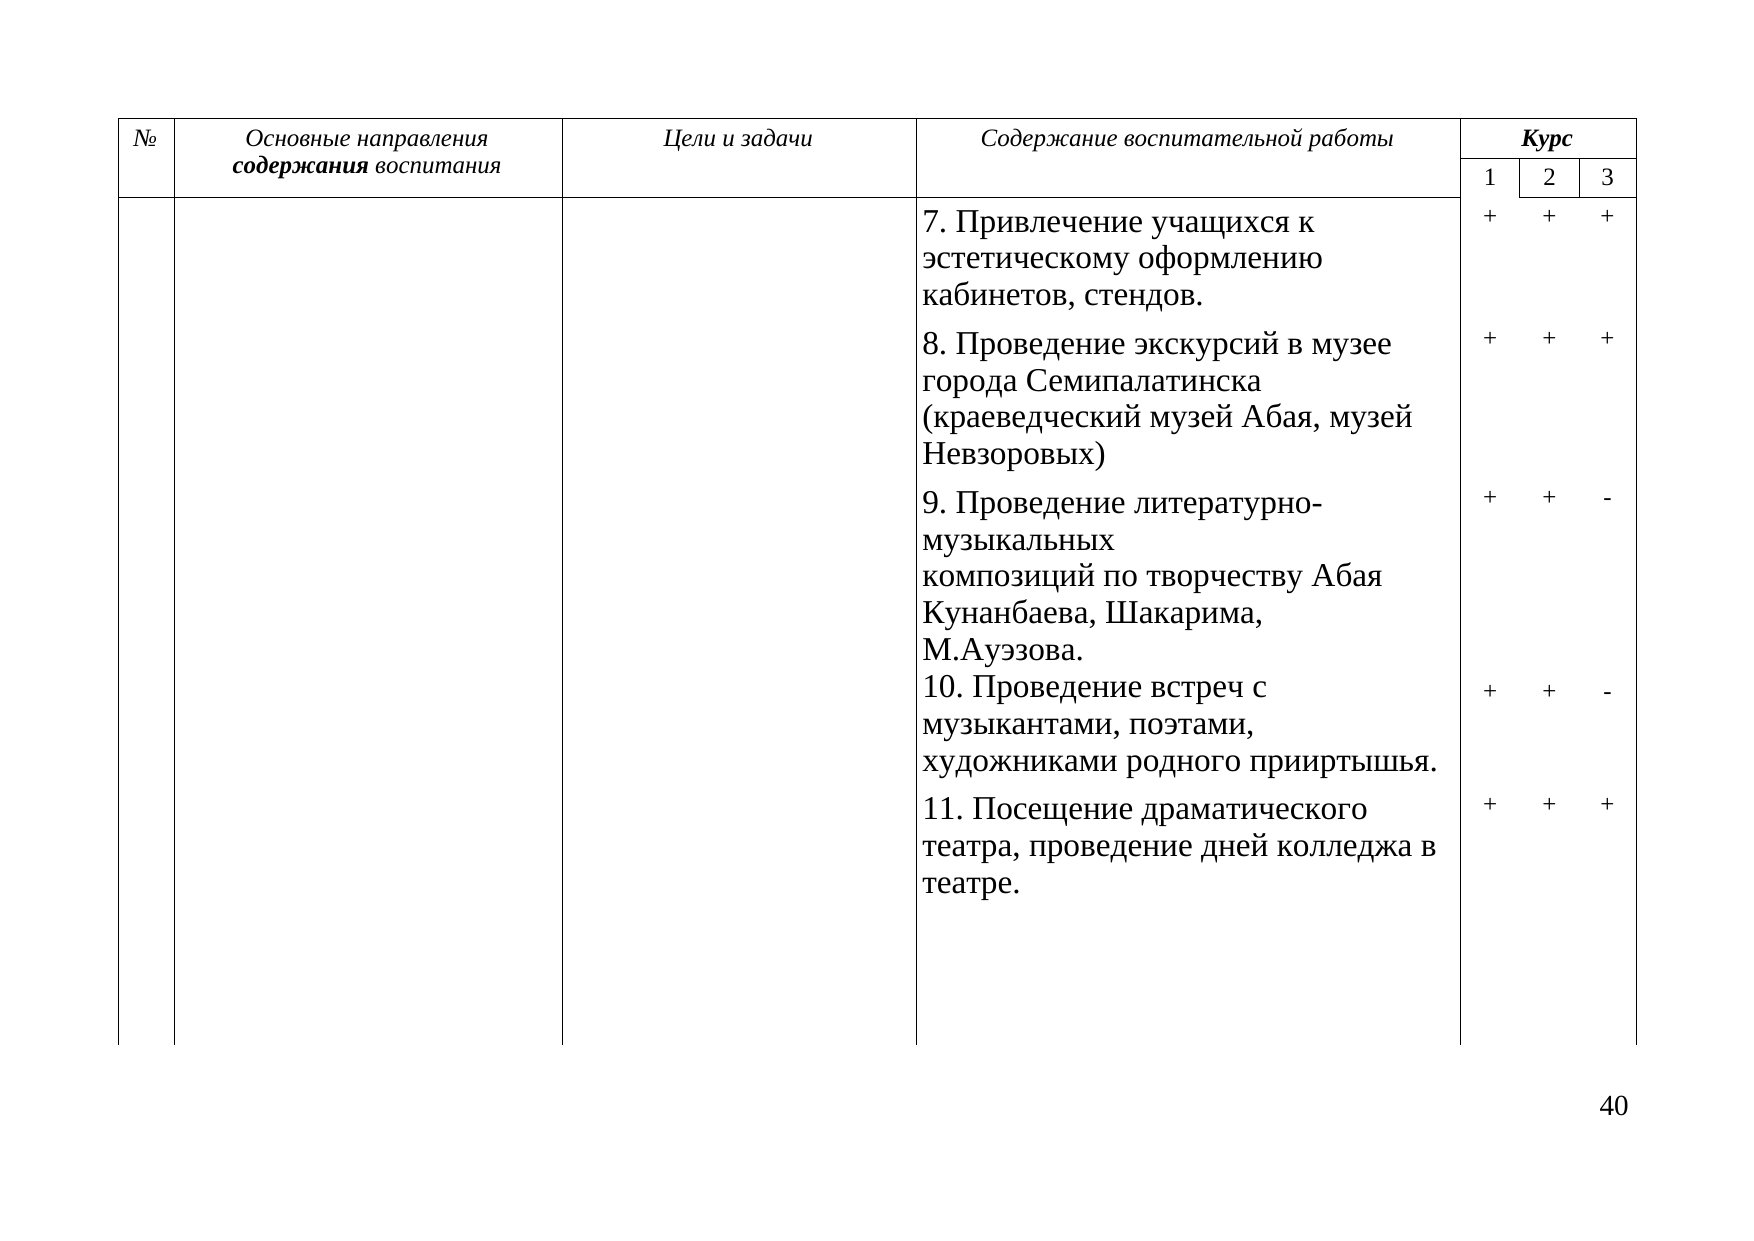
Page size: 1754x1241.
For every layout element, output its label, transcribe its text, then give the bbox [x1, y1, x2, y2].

table_header № [119, 119, 174, 197]
table_cell 8. Проведение экскурсий в музее города Семипалатинска (краеведческий музей Абая, музей Невзоровых) [917, 319, 1460, 478]
table_cell + + [1461, 478, 1519, 784]
table_cell [563, 319, 916, 478]
table_cell [563, 198, 916, 319]
table_cell [119, 478, 174, 784]
table_cell + + [1520, 478, 1579, 784]
table_cell [175, 784, 562, 1045]
table_cell [175, 478, 562, 784]
table_cell - - [1579, 478, 1636, 784]
table_cell 7. Привлечение учащихся к эстетическому оформлению кабинетов, стендов. [917, 198, 1460, 319]
table_cell [119, 198, 174, 319]
table_cell 3 [1580, 159, 1636, 197]
table_cell + [1520, 784, 1579, 1045]
table_header Содержание воспитательной работы [917, 119, 1460, 197]
table_cell [119, 784, 174, 1045]
table_header Основные направления содержания воспитания [175, 119, 562, 197]
table_cell 11. Посещение драматического театра, проведение дней колледжа в театре. [917, 784, 1460, 1045]
table_cell + [1579, 784, 1636, 1045]
table_cell [175, 198, 562, 319]
table_cell [119, 319, 174, 478]
table_header Цели и задачи [563, 119, 916, 197]
table_cell + [1579, 319, 1636, 478]
table_cell 9. Проведение литературно-музыкальных композиций по творчеству Абая Кунанбаева, Шакарима, М.Ауэзова. 10. Проведение встреч с музыкантами, поэтами, художниками родного прииртышья. [917, 478, 1460, 784]
table_cell [563, 784, 916, 1045]
table_cell + [1461, 784, 1519, 1045]
table_cell [175, 319, 562, 478]
table_cell + [1461, 197, 1519, 319]
table_cell + [1520, 319, 1579, 478]
table_cell 2 [1520, 159, 1579, 197]
table_cell + [1520, 198, 1579, 319]
table_cell + [1461, 319, 1519, 478]
table_cell + [1579, 198, 1636, 319]
table_header Курс [1461, 119, 1636, 157]
table_cell [563, 478, 916, 784]
table_cell 1 [1461, 159, 1519, 197]
